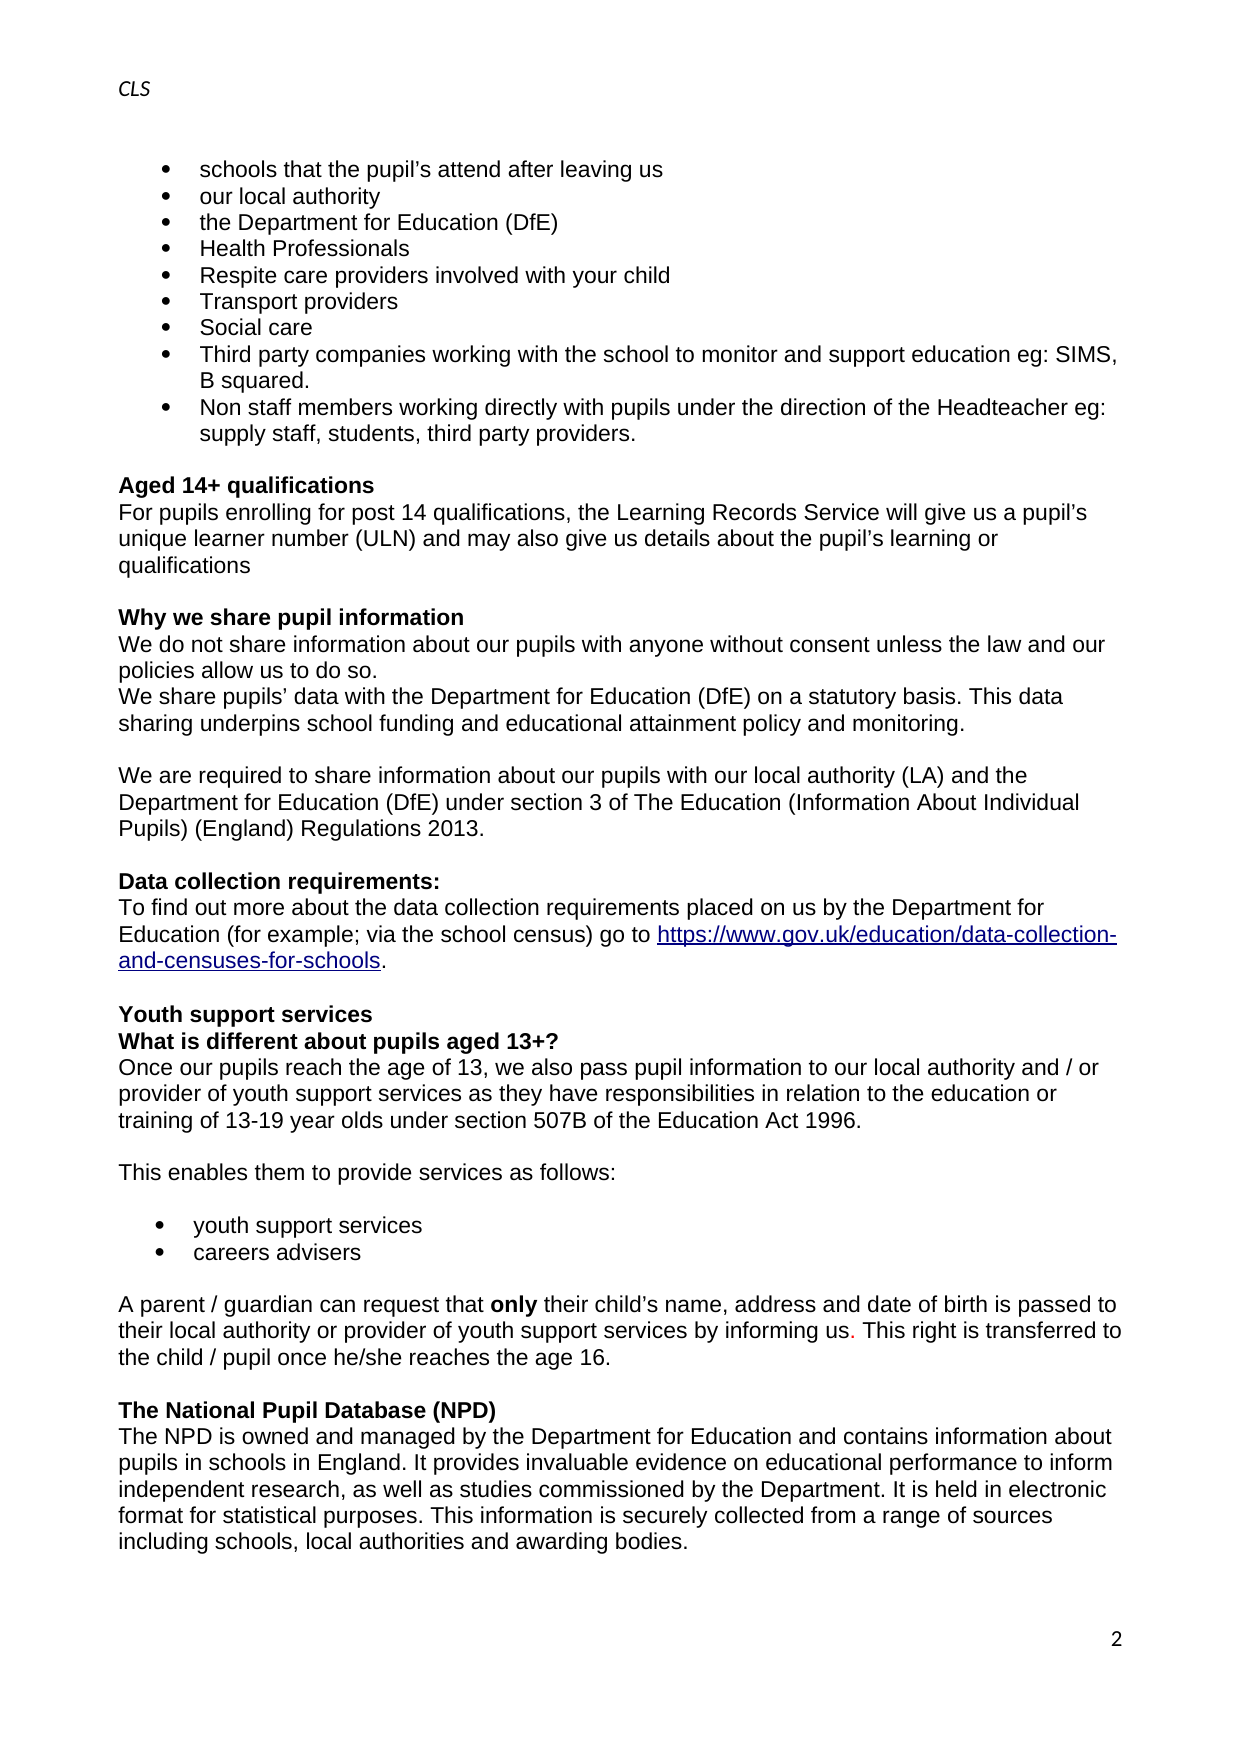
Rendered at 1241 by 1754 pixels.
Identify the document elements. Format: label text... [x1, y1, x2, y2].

list Health Professionals [162, 235, 1122, 262]
text Aged 14+ qualifications [118, 472, 1122, 499]
list Third party companies working with the school to monitor and support education eg: SIMS, B squared. [162, 341, 1122, 393]
text Data collection requirements: [118, 868, 1122, 894]
text For pupils enrolling for post 14 qualifications, the Learning Records Service will give us a pupil’s unique learner number (ULN) and may also give us details about the pupil’s learning or qualifications [118, 499, 1122, 578]
text The NPD is owned and managed by the Department for Education and contains information about pupils in schools in England. It provides invaluable evidence on educational performance to inform independent research, as well as studies commissioned by the Department. It is held in electronic format for statistical purposes. This information is securely collected from a range of sources including schools, local authorities and awarding bodies. [118, 1423, 1122, 1555]
text Youth support services [118, 1001, 1122, 1028]
text We share pupils’ data with the Department for Education (DfE) on a statutory basis. This data sharing underpins school funding and educational attainment policy and monitoring. [118, 683, 1122, 736]
list careers advisers [156, 1238, 1122, 1265]
text The National Pupil Database (NPD) [118, 1397, 1122, 1423]
list our local authority [162, 183, 1122, 209]
text Once our pupils reach the age of 13, we also pass pupil information to our local authority and / or provider of youth support services as they have responsibilities in relation to the education or training of 13-19 year olds under section 507B of the Education Act 1996. [118, 1054, 1122, 1133]
list youth support services [156, 1212, 1122, 1238]
text To find out more about the data collection requirements placed on us by the Department for Education (for example; via the school census) go to https://www.gov.uk/education/data-collection-and-censuses-for-schools. [118, 894, 1122, 973]
list schools that the pupil’s attend after leaving us [162, 156, 1122, 183]
list Social care [162, 314, 1122, 341]
text What is different about pupils aged 13+? [118, 1028, 1122, 1054]
list Transport providers [162, 288, 1122, 314]
text We are required to share information about our pupils with our local authority (LA) and the Department for Education (DfE) under section 3 of The Education (Information About Individual Pupils) (England) Regulations 2013. [118, 762, 1122, 841]
text A parent / guardian can request that only their child’s name, address and date of birth is passed to their local authority or provider of youth support services by informing us. This right is transferred to the child / pupil once he/she reaches the age 16. [118, 1291, 1122, 1370]
list Respite care providers involved with your child [162, 262, 1122, 288]
text This enables them to provide services as follows: [118, 1159, 1122, 1186]
text We do not share information about our pupils with anyone without consent unless the law and our policies allow us to do so. [118, 631, 1122, 683]
list the Department for Education (DfE) [162, 209, 1122, 235]
text Why we share pupil information [118, 604, 1122, 631]
list Non staff members working directly with pupils under the direction of the Headteacher eg: supply staff, students, third party providers. [162, 393, 1122, 446]
